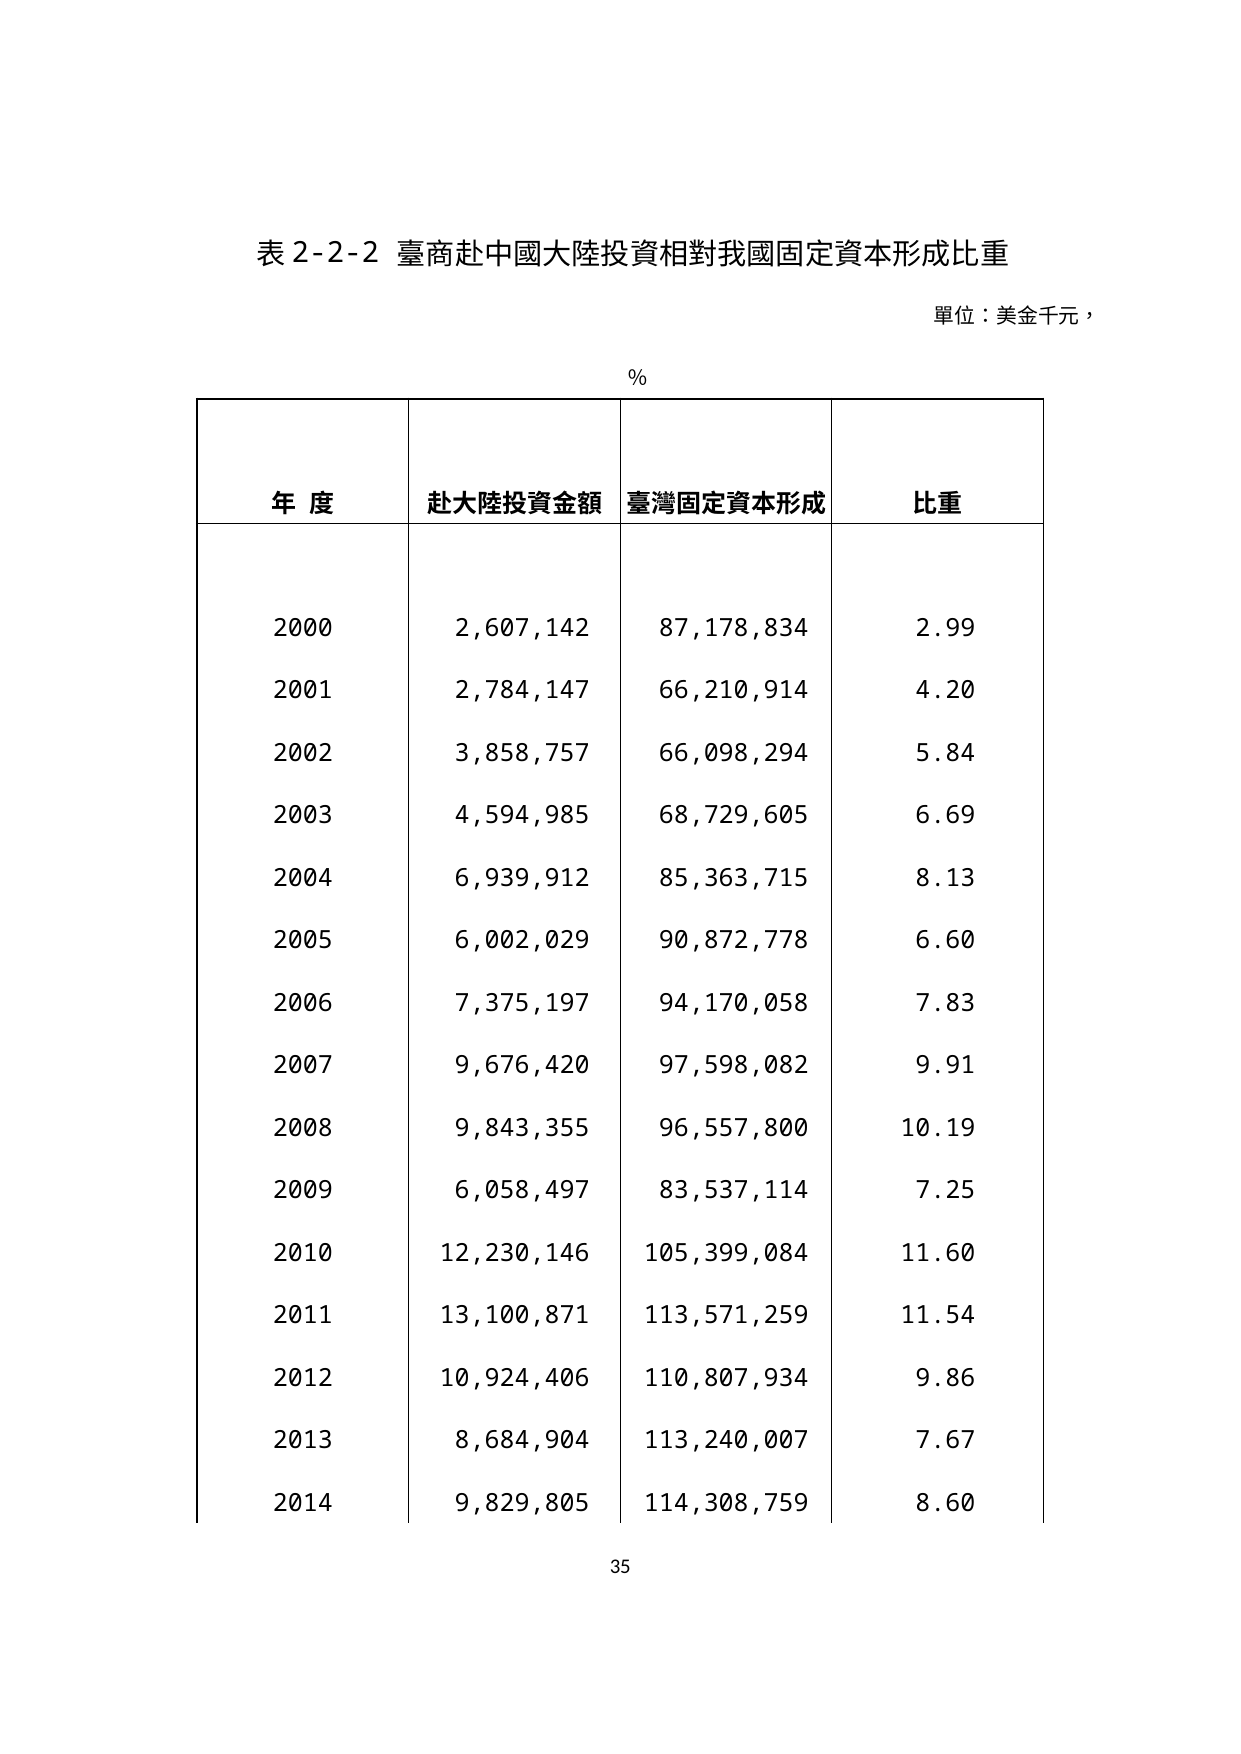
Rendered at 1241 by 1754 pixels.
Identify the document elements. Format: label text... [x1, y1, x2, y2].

table_cell 2,607,142 [409, 524, 620, 647]
table_cell 2014 [198, 1460, 408, 1522]
table_cell 5.84 [832, 710, 1043, 772]
table_cell 68,729,605 [621, 773, 831, 835]
table_header 赴大陸投資金額 [409, 400, 620, 522]
table_cell 90,872,778 [621, 898, 831, 960]
table_cell 2007 [198, 1023, 408, 1085]
table_cell 7.67 [832, 1398, 1043, 1460]
table_cell 110,807,934 [621, 1335, 831, 1397]
table_cell 9,843,355 [409, 1085, 620, 1147]
table_cell 13,100,871 [409, 1273, 620, 1335]
table_cell 2013 [198, 1398, 408, 1460]
table_cell 9.86 [832, 1335, 1043, 1397]
table_cell 7.83 [832, 960, 1043, 1022]
table_cell 96,557,800 [621, 1085, 831, 1147]
table_cell 114,308,759 [621, 1460, 831, 1522]
table_cell 83,537,114 [621, 1148, 831, 1210]
table_cell 7,375,197 [409, 960, 620, 1022]
table_cell 8,684,904 [409, 1398, 620, 1460]
table_cell 12,230,146 [409, 1210, 620, 1272]
table_cell 105,399,084 [621, 1210, 831, 1272]
table_cell 2009 [198, 1148, 408, 1210]
table_cell 66,210,914 [621, 648, 831, 710]
table_cell 2010 [198, 1210, 408, 1272]
table_cell 4.20 [832, 648, 1043, 710]
table_cell 4,594,985 [409, 773, 620, 835]
text 單位：美金千元，％ [187, 272, 1088, 397]
table_cell 10.19 [832, 1085, 1043, 1147]
table_cell 94,170,058 [621, 960, 831, 1022]
table_cell 2012 [198, 1335, 408, 1397]
table_cell 7.25 [832, 1148, 1043, 1210]
table_cell 2.99 [832, 524, 1043, 647]
table_cell 6,002,029 [409, 898, 620, 960]
table_cell 6.60 [832, 898, 1043, 960]
table_cell 97,598,082 [621, 1023, 831, 1085]
table_cell 8.60 [832, 1460, 1043, 1522]
table_header 年 度 [198, 400, 408, 522]
table_cell 2001 [198, 648, 408, 710]
table_cell 2004 [198, 835, 408, 897]
table_cell 2,784,147 [409, 648, 620, 710]
table_cell 11.60 [832, 1210, 1043, 1272]
table_cell 9,676,420 [409, 1023, 620, 1085]
table_cell 113,240,007 [621, 1398, 831, 1460]
table_cell 113,571,259 [621, 1273, 831, 1335]
table_cell 10,924,406 [409, 1335, 620, 1397]
table_header 臺灣固定資本形成 [621, 400, 831, 522]
table_cell 9.91 [832, 1023, 1043, 1085]
table_cell 85,363,715 [621, 835, 831, 897]
table_cell 6,939,912 [409, 835, 620, 897]
table_cell 6.69 [832, 773, 1043, 835]
table_cell 2002 [198, 710, 408, 772]
table_cell 2005 [198, 898, 408, 960]
table_header 比重 [832, 400, 1043, 522]
table_cell 66,098,294 [621, 710, 831, 772]
table_cell 2000 [198, 524, 408, 647]
text 表2-2-2 臺商赴中國大陸投資相對我國固定資本形成比重 [187, 210, 1078, 272]
table_cell 2006 [198, 960, 408, 1022]
table_cell 11.54 [832, 1273, 1043, 1335]
table_cell 8.13 [832, 835, 1043, 897]
table_cell 2011 [198, 1273, 408, 1335]
table_cell 9,829,805 [409, 1460, 620, 1522]
table_cell 2008 [198, 1085, 408, 1147]
table_cell 2003 [198, 773, 408, 835]
table_cell 6,058,497 [409, 1148, 620, 1210]
table_cell 87,178,834 [621, 524, 831, 647]
table_cell 3,858,757 [409, 710, 620, 772]
